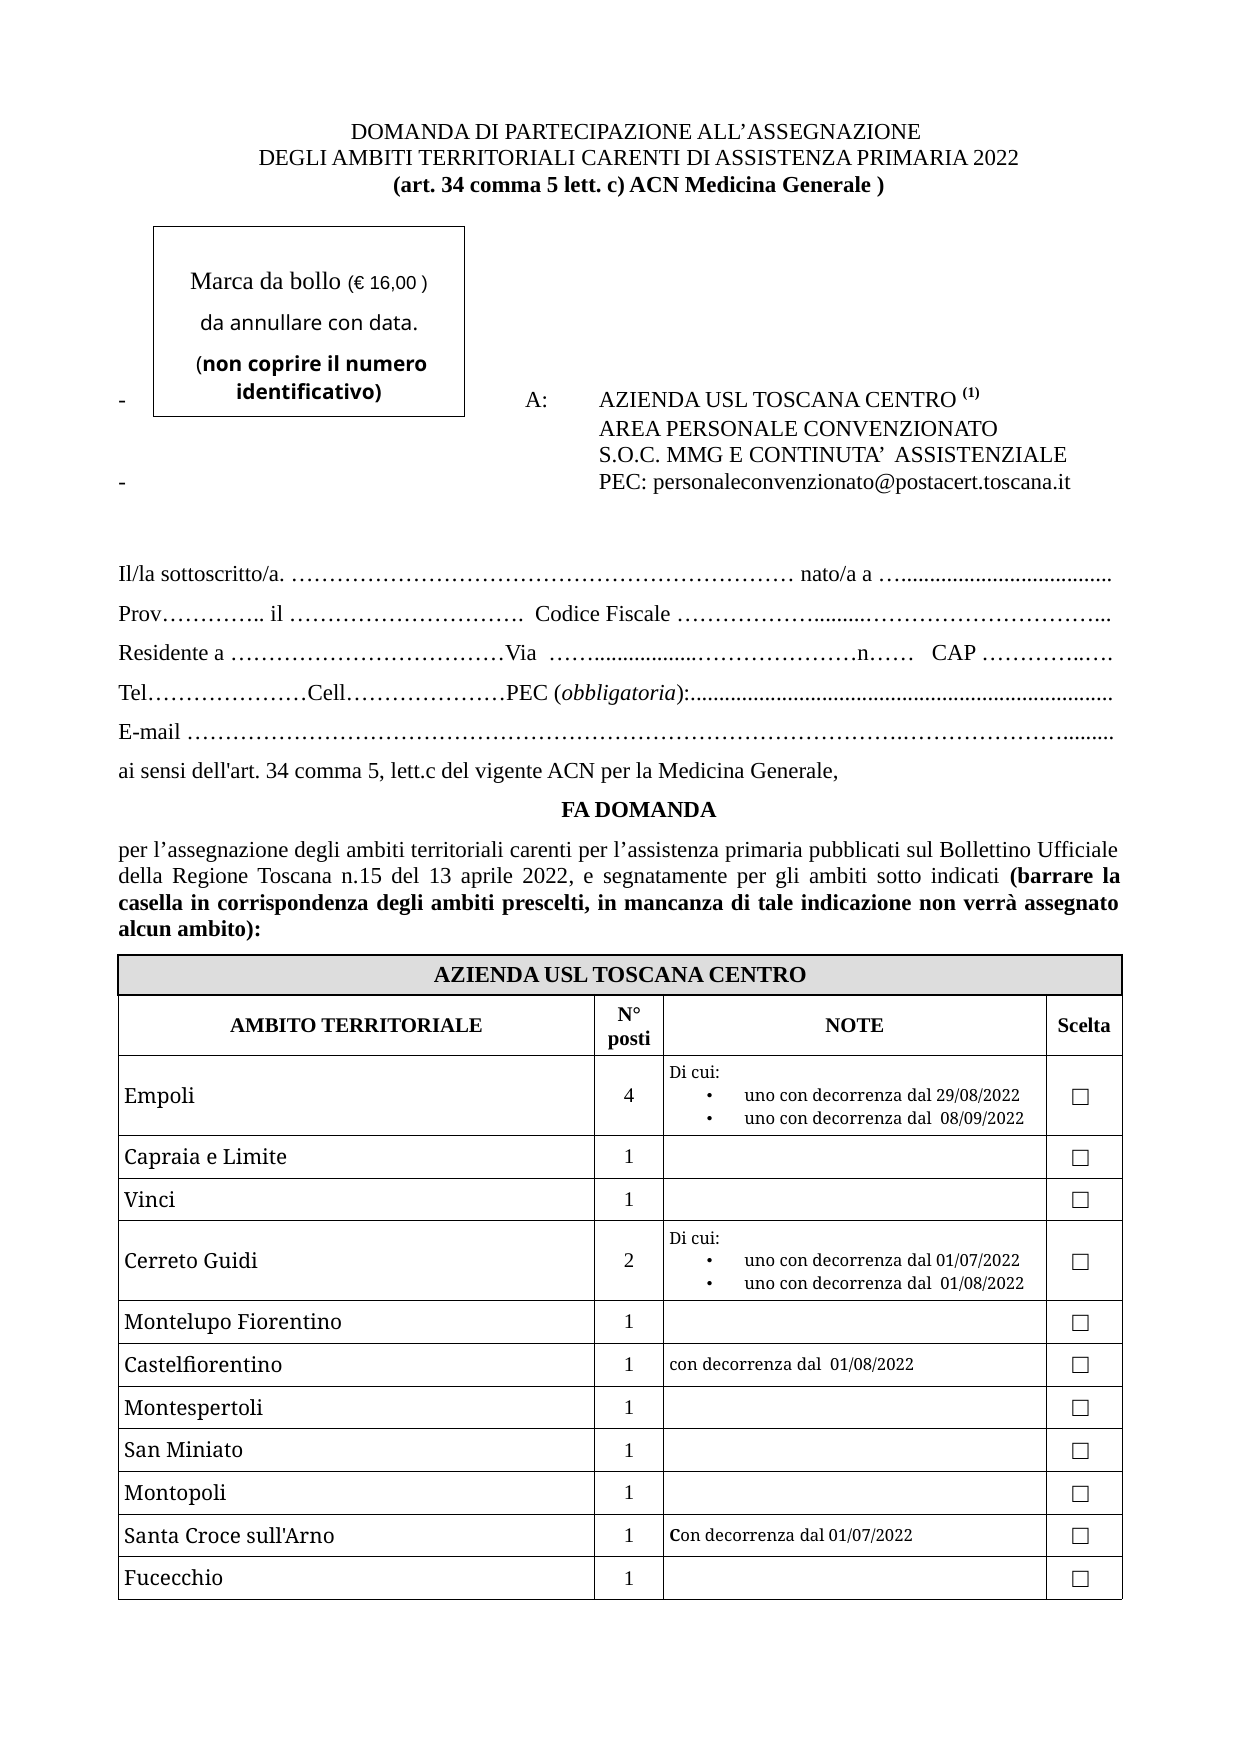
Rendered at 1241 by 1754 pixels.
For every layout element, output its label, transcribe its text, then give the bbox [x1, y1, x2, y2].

list DEGLI AMBITI TERRITORIALI CARENTI DI ASSISTENZA PRIMARIA 2022 [118, 144, 1122, 171]
table_cell AMBITO TERRITORIALE [119, 996, 594, 1055]
list PEC: personaleconvenzionato@postacert.toscana.it [118, 468, 1122, 494]
list per l’assegnazione degli ambiti territoriali carenti per l’assistenza primaria pubblicati sul Bollettino Ufficiale della Regione Toscana n.15 del 13 aprile 2022, e segnatamente per gli ambiti sotto indicati (barrare la casella in corrispondenza degli ambiti prescelti, in mancanza di tale indicazione non verrà assegnato alcun ambito): [112, 836, 1121, 941]
table_cell [664, 1429, 1046, 1471]
table_cell Scelta [1047, 996, 1122, 1055]
text Il/la sottoscritto/a. ………………………………………………………… nato/a a …..................................... [118, 560, 1122, 586]
table_cell Montespertoli [119, 1387, 594, 1428]
table_cell 1 [595, 1344, 663, 1386]
table_cell [664, 1136, 1046, 1178]
table_cell [664, 1387, 1046, 1428]
table_cell □ [1047, 1387, 1122, 1428]
table_cell □ [1047, 1179, 1122, 1220]
table_cell Di cui: uno con decorrenza dal 01/07/2022 uno con decorrenza dal 01/08/2022 [664, 1221, 1046, 1300]
table_cell Empoli [119, 1056, 594, 1135]
table_cell □ [1047, 1056, 1122, 1135]
table_cell San Miniato [119, 1429, 594, 1471]
table_cell con decorrenza dal 01/08/2022 [664, 1344, 1046, 1386]
table_cell [664, 1557, 1046, 1599]
table_cell 1 [595, 1557, 663, 1599]
table_cell Montopoli [119, 1472, 594, 1514]
table_cell Vinci [119, 1179, 594, 1220]
table_header AZIENDA USL TOSCANA CENTRO [119, 956, 1121, 994]
table_cell [664, 1301, 1046, 1343]
table_cell 1 [595, 1472, 663, 1514]
table_cell N° posti [595, 996, 663, 1055]
table_cell Cerreto Guidi [119, 1221, 594, 1300]
list ai sensi dell'art. 34 comma 5, lett.c del vigente ACN per la Medicina Generale, [118, 757, 1122, 784]
list FA DOMANDA [118, 796, 1122, 823]
table_cell □ [1047, 1221, 1122, 1300]
table_cell □ [1047, 1344, 1122, 1386]
table_cell Castelfiorentino [119, 1344, 594, 1386]
table_cell □ [1047, 1472, 1122, 1514]
table_cell Santa Croce sull'Arno [119, 1515, 594, 1556]
list DOMANDA DI PARTECIPAZIONE ALL’ASSEGNAZIONE [118, 118, 1122, 144]
list Marca da bollo (€ 16,00 ) [162, 266, 455, 295]
table_cell 2 [595, 1221, 663, 1300]
list (art. 34 comma 5 lett. c) ACN Medicina Generale ) [118, 171, 1122, 197]
text Residente a ………………………………Via ……..................…………………n…… CAP …………..…. Tel…………………Cell…………………PEC (obbligatoria):.......................................................................... [118, 639, 1122, 705]
table_cell 4 [595, 1056, 663, 1135]
list A: AZIENDA USL TOSCANA CENTRO (1) Area Personale Convenzionato [118, 384, 1122, 442]
table_cell 1 [595, 1515, 663, 1556]
list (non coprire il numero identificativo) [162, 349, 455, 406]
table_cell Fucecchio [119, 1557, 594, 1599]
table_cell □ [1047, 1515, 1122, 1556]
table_cell 1 [595, 1429, 663, 1471]
table_cell 1 [595, 1387, 663, 1428]
table_cell 1 [595, 1179, 663, 1220]
table_cell Montelupo Fiorentino [119, 1301, 594, 1343]
table_cell Di cui: uno con decorrenza dal 29/08/2022 uno con decorrenza dal 08/09/2022 [664, 1056, 1046, 1135]
table_cell 1 [595, 1301, 663, 1343]
table_cell □ [1047, 1557, 1122, 1599]
list da annullare con data. [162, 308, 455, 336]
text E-mail ………………………………………………………………………………….…………………......... [118, 718, 1122, 744]
table_cell [664, 1179, 1046, 1220]
table_cell [664, 1472, 1046, 1514]
table_cell □ [1047, 1301, 1122, 1343]
table_cell Con decorrenza dal 01/07/2022 [664, 1515, 1046, 1556]
table_cell □ [1047, 1429, 1122, 1471]
text Prov………….. il …………………………. Codice Fiscale ……………….........…………………………... [118, 599, 1122, 626]
table_cell Capraia e Limite [119, 1136, 594, 1178]
table_cell NOTE [664, 996, 1046, 1055]
table_cell □ [1047, 1136, 1122, 1178]
list S.O.C. MMG e continuta’ assistenziale [118, 442, 1122, 468]
table_cell 1 [595, 1136, 663, 1178]
